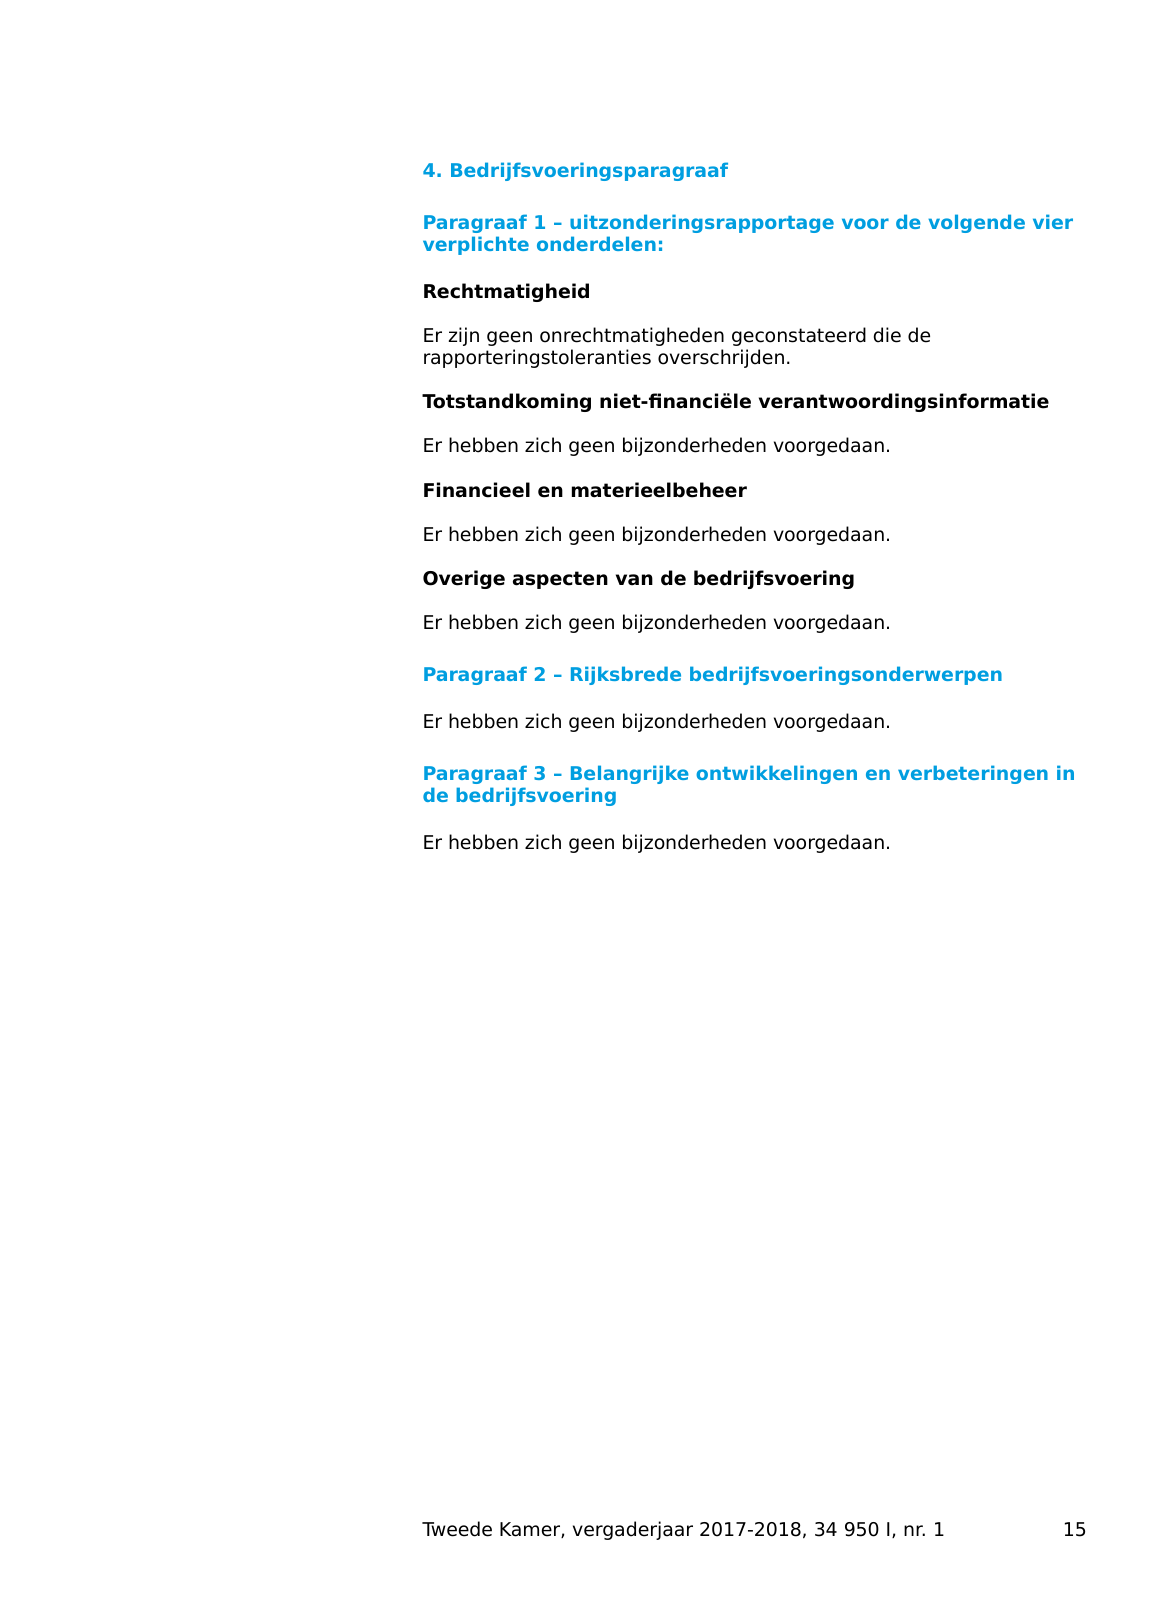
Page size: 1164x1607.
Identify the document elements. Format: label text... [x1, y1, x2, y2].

subtitle Totstandkoming niet-financiële verantwoordingsinformatie [422, 391, 1087, 413]
subtitle Rechtmatigheid [422, 281, 1087, 303]
text Er hebben zich geen bijzonderheden voorgedaan. [422, 524, 1087, 546]
text Er zijn geen onrechtmatigheden geconstateerd die de rapporteringstoleranties overschrijden. [422, 325, 1087, 369]
subtitle Paragraaf 1 – uitzonderingsrapportage voor de volgende vier verplichte onderdelen: [422, 212, 1087, 256]
text Er hebben zich geen bijzonderheden voorgedaan. [422, 832, 1087, 854]
subtitle Paragraaf 2 – Rijksbrede bedrijfsvoeringsonderwerpen [422, 664, 1087, 686]
subtitle Overige aspecten van de bedrijfsvoering [422, 568, 1087, 590]
text Er hebben zich geen bijzonderheden voorgedaan. [422, 711, 1087, 733]
subtitle 4. Bedrijfsvoeringsparagraaf [422, 160, 1087, 182]
subtitle Paragraaf 3 – Belangrijke ontwikkelingen en verbeteringen in de bedrijfsvoering [422, 763, 1087, 807]
text Er hebben zich geen bijzonderheden voorgedaan. [422, 612, 1087, 634]
text Er hebben zich geen bijzonderheden voorgedaan. [422, 435, 1087, 457]
subtitle Financieel en materieelbeheer [422, 479, 1087, 501]
